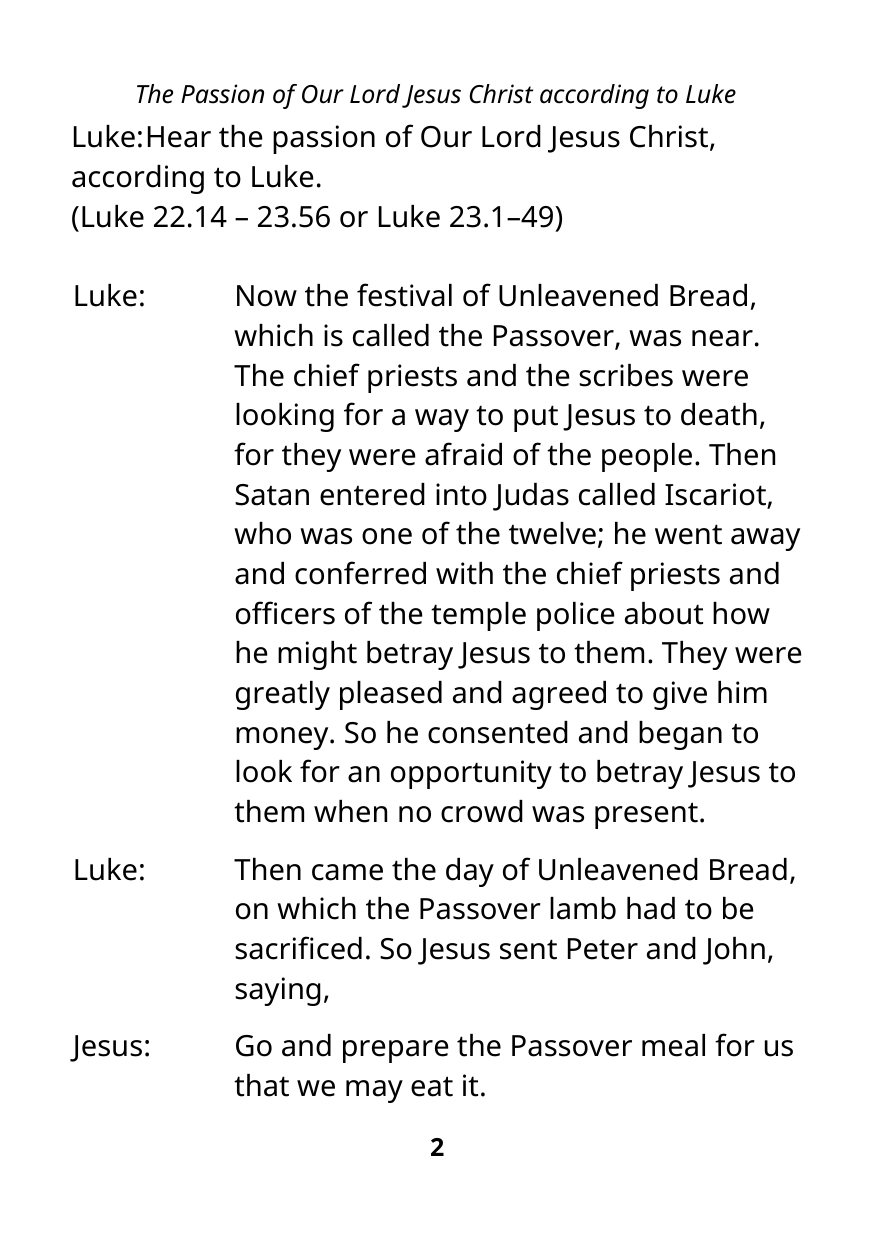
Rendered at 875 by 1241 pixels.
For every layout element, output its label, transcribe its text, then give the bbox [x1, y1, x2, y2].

text Jesus: Go and prepare the Passover meal for us that we may eat it. [73, 1025, 803, 1105]
text Luke: Now the festival of Unleavened Bread, which is called the Passover, was near. The chief priests and the scribes were looking for a way to put Jesus to death, for they were afraid of the people. Then Satan entered into Judas called Iscariot, who was one of the twelve; he went away and conferred with the chief priests and officers of the temple police about how he might betray Jesus to them. They were greatly pleased and agreed to give him money. So he consented and began to look for an opportunity to betray Jesus to them when no crowd was present. [73, 276, 803, 831]
text Luke: Hear the passion of Our Lord Jesus Christ, according to Luke. (Luke 22.14 – 23.56 or Luke 23.1–49) [71, 117, 803, 236]
text Luke: Then came the day of Unleavened Bread, on which the Passover lamb had to be sacrificed. So Jesus sent Peter and John, saying, [73, 849, 803, 1008]
